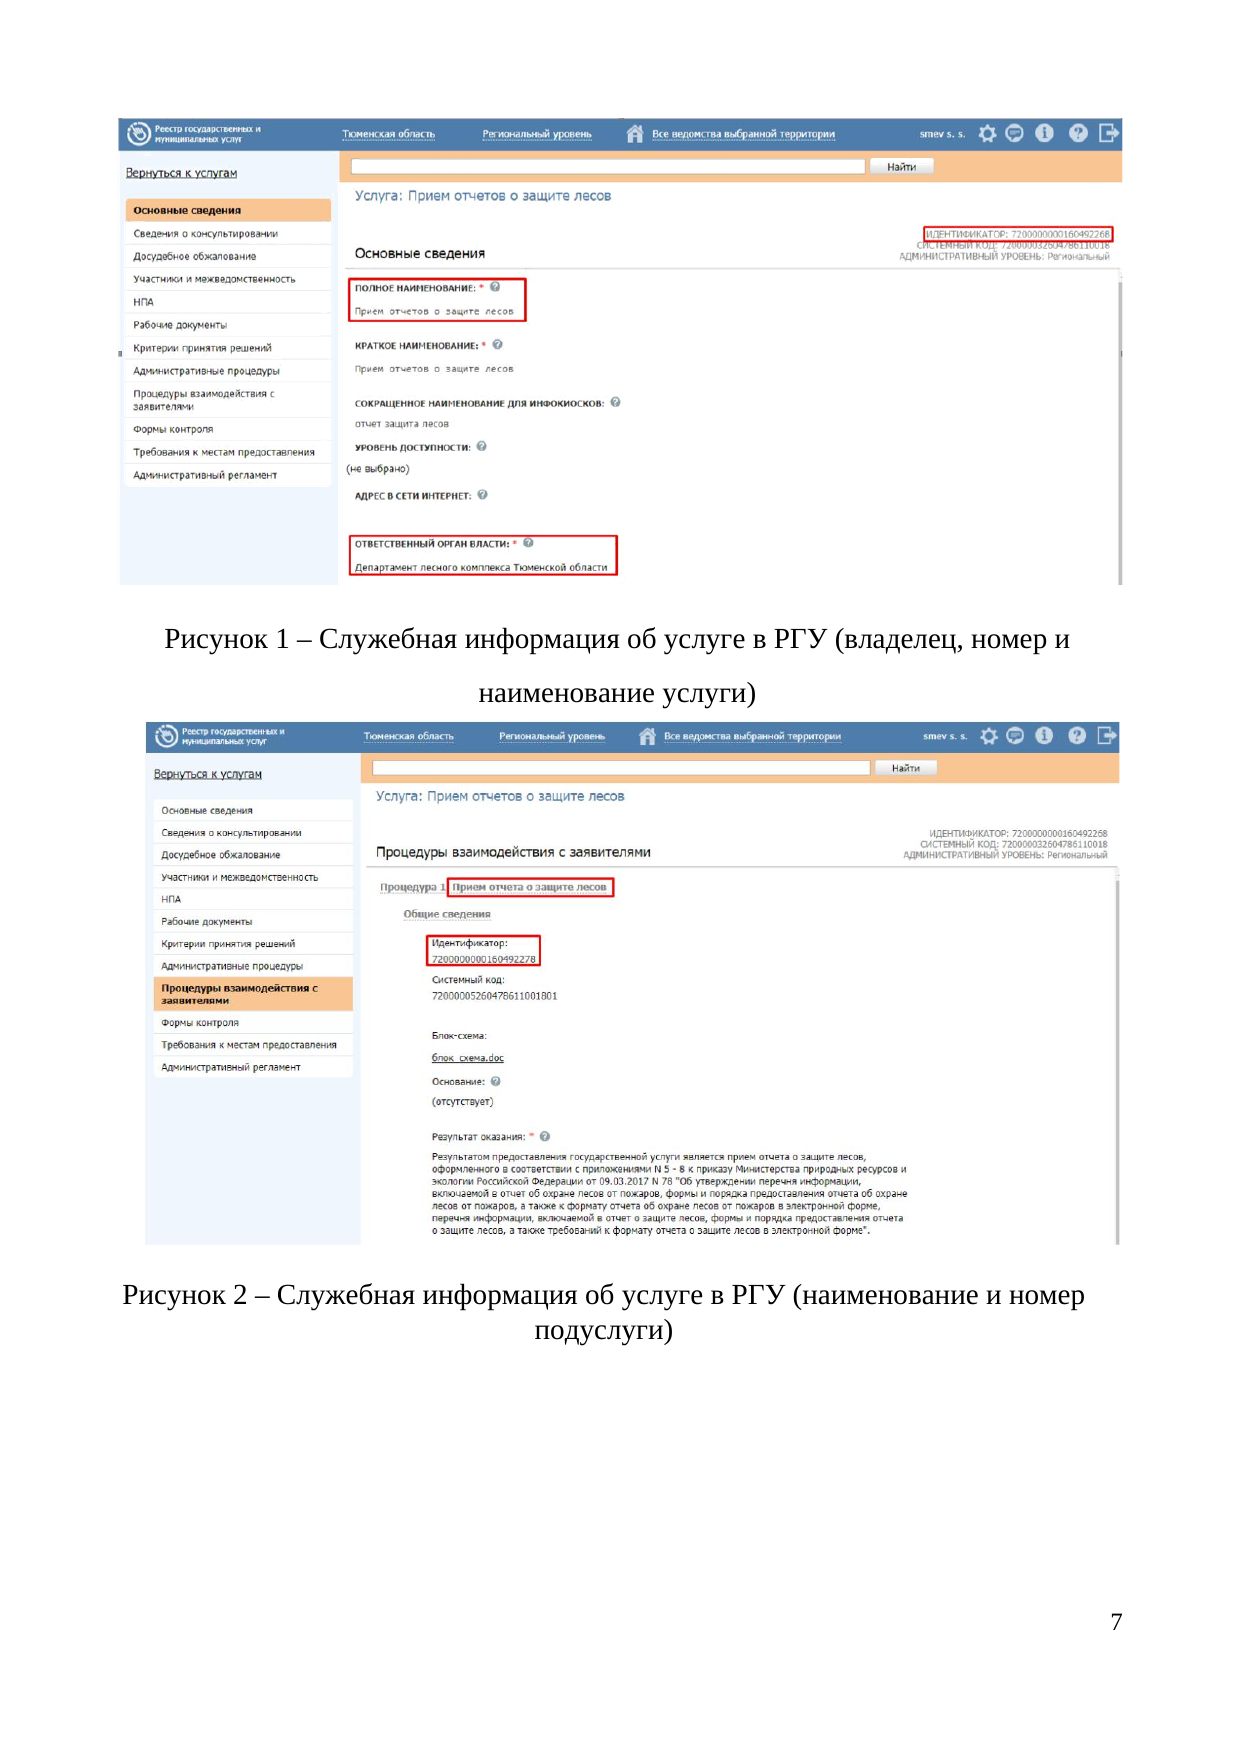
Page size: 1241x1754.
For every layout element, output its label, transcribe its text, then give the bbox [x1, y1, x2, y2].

text Рисунок 2 – Служебная информация об услуге в РГУ (наименование и номер подуслуги) [118, 1277, 1089, 1346]
text Рисунок 1 – Служебная информация об услуге в РГУ (владелец, номер и наименование услуги) [118, 621, 1116, 708]
picture [145, 721, 1120, 1245]
picture [118, 118, 1123, 585]
